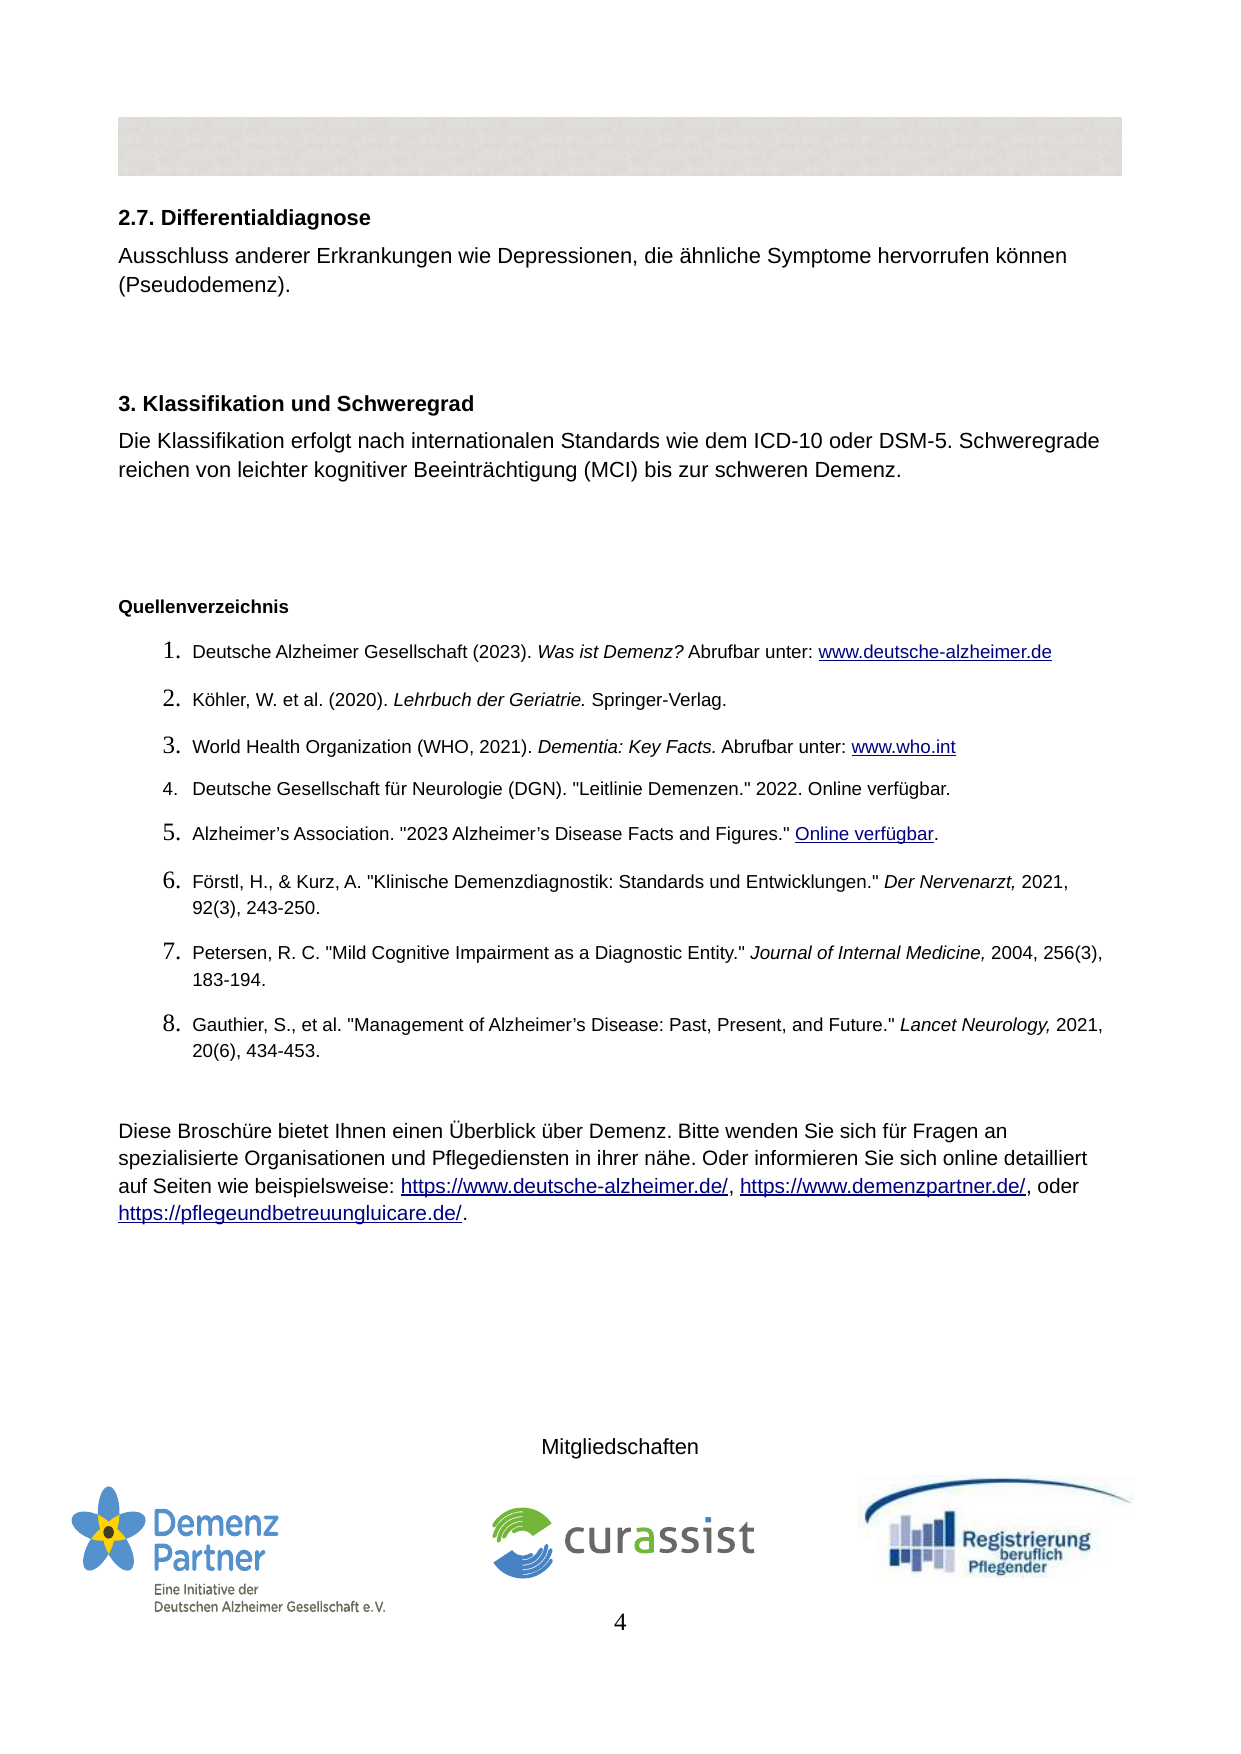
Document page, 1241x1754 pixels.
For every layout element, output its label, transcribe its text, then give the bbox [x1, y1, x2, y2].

list Förstl, H., & Kurz, A. "Klinische Demenzdiagnostik: Standards und Entwicklungen." Der Nervenarzt, 2021, 92(3), 243-250. [162, 865, 1122, 919]
text Quellenverzeichnis [118, 596, 1122, 617]
list Petersen, R. C. "Mild Cognitive Impairment as a Diagnostic Entity." Journal of Internal Medicine, 2004, 256(3), 183-194. [162, 936, 1122, 990]
subtitle 3. Klassifikation und Schweregrad [118, 391, 1122, 416]
list Deutsche Gesellschaft für Neurologie (DGN). "Leitlinie Demenzen." 2022. Online verfügbar. [162, 778, 1122, 800]
picture [118, 117, 1122, 176]
list Deutsche Alzheimer Gesellschaft (2023). Was ist Demenz? Abrufbar unter: www.deutsche-alzheimer.de [162, 635, 1122, 664]
text Diese Broschüre bietet Ihnen einen Überblick über Demenz. Bitte wenden Sie sich für Fragen an spezialisierte Organisationen und Pflegediensten in ihrer nähe. Oder informieren Sie sich online detailliert auf Seiten wie beispielsweise: https://www.deutsche-alzheimer.de/, https://www.demenzpartner.de/, oder https://pflegeundbetreuungluicare.de/. [118, 1118, 1122, 1225]
text Mitgliedschaften [118, 1433, 1122, 1459]
text Ausschluss anderer Erkrankungen wie Depressionen, die ähnliche Symptome hervorrufen können (Pseudodemenz). [118, 243, 1122, 297]
picture [856, 1475, 1134, 1578]
list Köhler, W. et al. (2020). Lehrbuch der Geriatrie. Springer-Verlag. [162, 683, 1122, 712]
list World Health Organization (WHO, 2021). Dementia: Key Facts. Abrufbar unter: www.who.int [162, 731, 1122, 759]
text Die Klassifikation erfolgt nach internationalen Standards wie dem ICD-10 oder DSM-5. Schweregrade reichen von leichter kognitiver Beeinträchtigung (MCI) bis zur schweren Demenz. [118, 428, 1122, 482]
subtitle 2.7. Differentialdiagnose [118, 205, 1122, 230]
list Alzheimer’s Association. "2023 Alzheimer’s Disease Facts and Figures." Online verfügbar. [162, 817, 1122, 846]
list Gauthier, S., et al. "Management of Alzheimer’s Disease: Past, Present, and Future." Lancet Neurology, 2021, 20(6), 434-453. [162, 1008, 1122, 1061]
